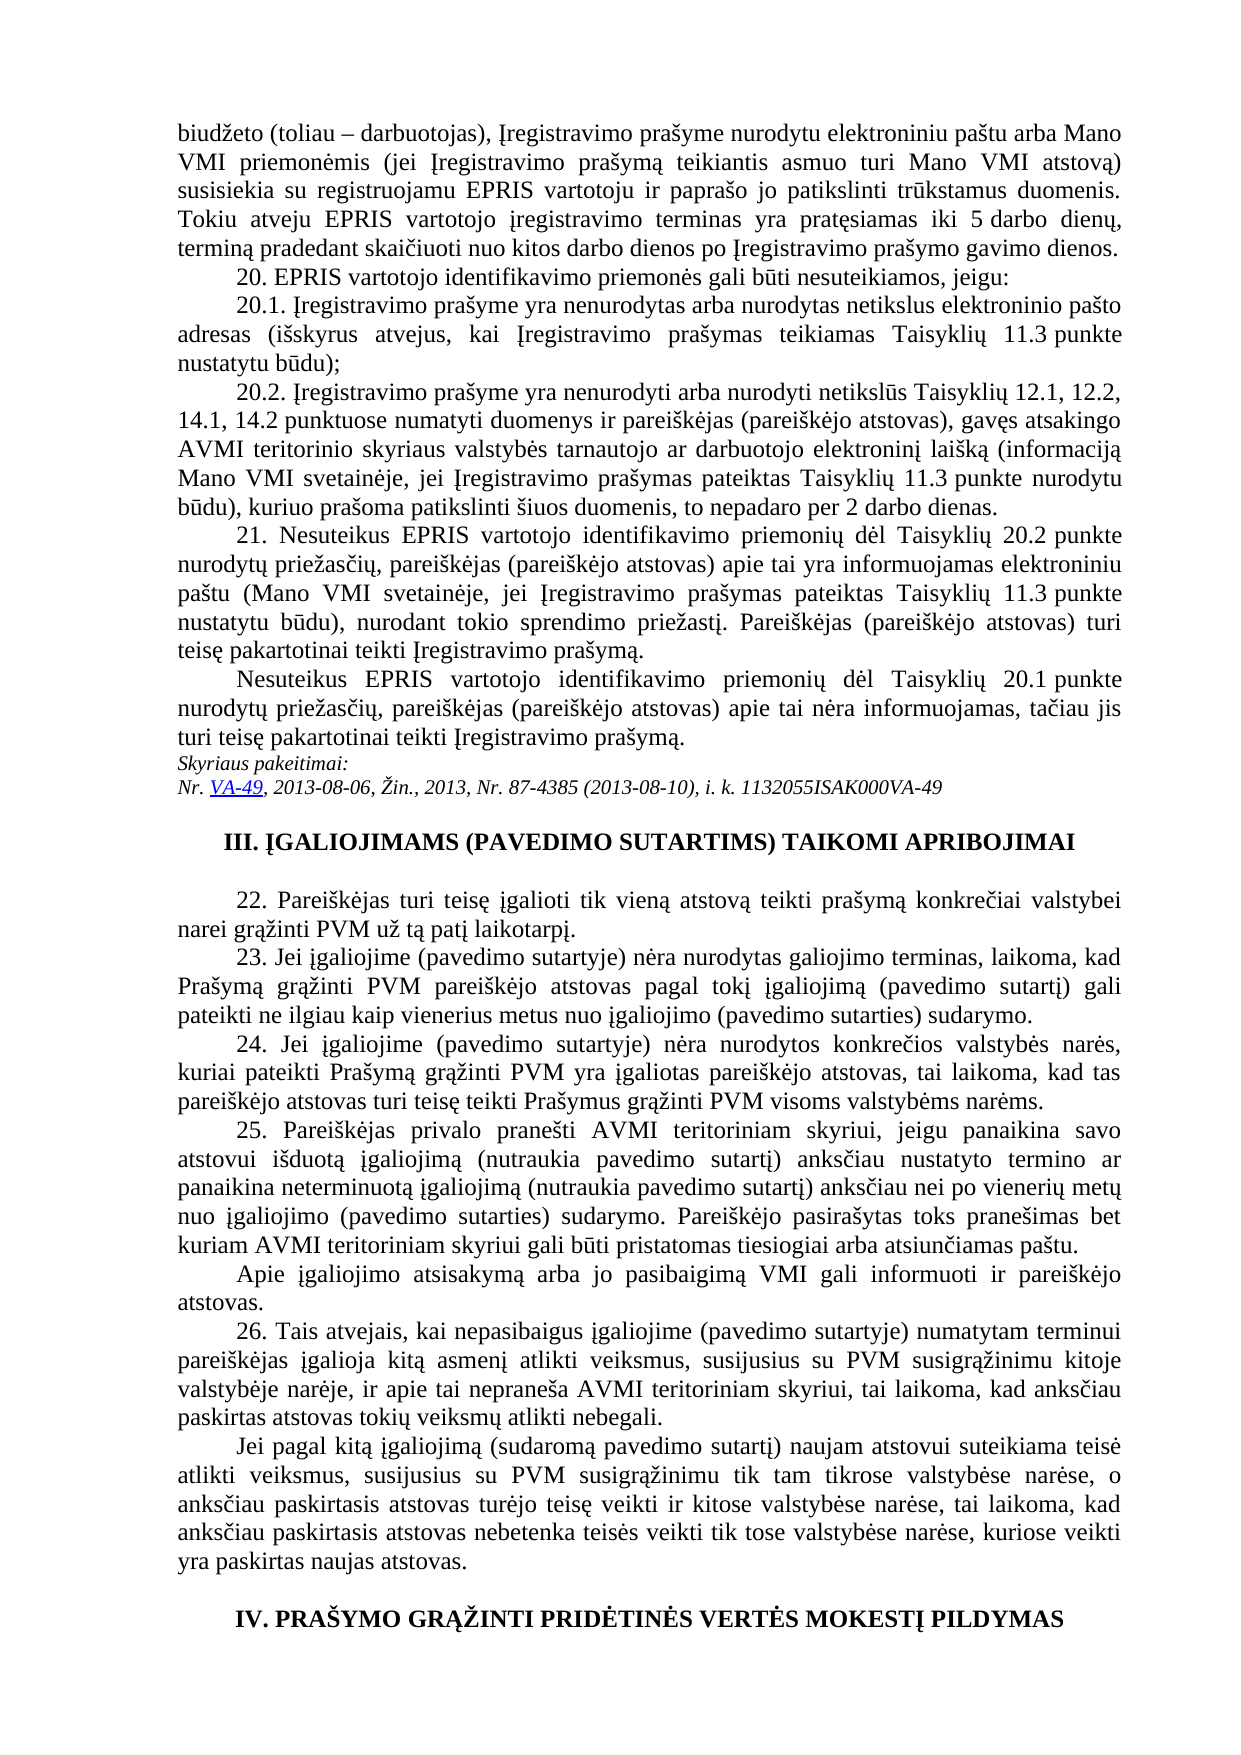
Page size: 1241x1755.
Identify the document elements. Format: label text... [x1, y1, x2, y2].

text 24. Jei įgaliojime (pavedimo sutartyje) nėra nurodytos konkrečios valstybės narės, kuriai pateikti Prašymą grąžinti PVM yra įgaliotas pareiškėjo atstovas, tai laikoma, kad tas pareiškėjo atstovas turi teisę teikti Prašymus grąžinti PVM visoms valstybėms narėms. [177, 1029, 1122, 1115]
text biudžeto (toliau – darbuotojas), Įregistravimo prašyme nurodytu elektroniniu paštu arba Mano VMI priemonėmis (jei Įregistravimo prašymą teikiantis asmuo turi Mano VMI atstovą) susisiekia su registruojamu EPRIS vartotoju ir paprašo jo patikslinti trūkstamus duomenis. Tokiu atveju EPRIS vartotojo įregistravimo terminas yra pratęsiamas iki 5 darbo dienų, terminą pradedant skaičiuoti nuo kitos darbo dienos po Įregistravimo prašymo gavimo dienos. [177, 118, 1122, 262]
text 26. Tais atvejais, kai nepasibaigus įgaliojime (pavedimo sutartyje) numatytam terminui pareiškėjas įgalioja kitą asmenį atlikti veiksmus, susijusius su PVM susigrąžinimu kitoje valstybėje narėje, ir apie tai nepraneša AVMI teritoriniam skyriui, tai laikoma, kad anksčiau paskirtas atstovas tokių veiksmų atlikti nebegali. [177, 1316, 1122, 1431]
text IV. PRAŠYMO GRĄŽINTI PRIDĖTINĖS VERTĖS MOKESTĮ pildymas [177, 1604, 1122, 1632]
text Skyriaus pakeitimai: [177, 751, 1122, 775]
text 20. EPRIS vartotojo identifikavimo priemonės gali būti nesuteikiamos, jeigu: [177, 262, 1122, 291]
text Nesuteikus EPRIS vartotojo identifikavimo priemonių dėl Taisyklių 20.1 punkte nurodytų priežasčių, pareiškėjas (pareiškėjo atstovas) apie tai nėra informuojamas, tačiau jis turi teisę pakartotinai teikti Įregistravimo prašymą. [177, 664, 1122, 751]
text 21. Nesuteikus EPRIS vartotojo identifikavimo priemonių dėl Taisyklių 20.2 punkte nurodytų priežasčių, pareiškėjas (pareiškėjo atstovas) apie tai yra informuojamas elektroniniu paštu (Mano VMI svetainėje, jei Įregistravimo prašymas pateiktas Taisyklių 11.3 punkte nustatytu būdu), nurodant tokio sprendimo priežastį. Pareiškėjas (pareiškėjo atstovas) turi teisę pakartotinai teikti Įregistravimo prašymą. [177, 521, 1122, 664]
text Jei pagal kitą įgaliojimą (sudaromą pavedimo sutartį) naujam atstovui suteikiama teisė atlikti veiksmus, susijusius su PVM susigrąžinimu tik tam tikrose valstybėse narėse, o anksčiau paskirtasis atstovas turėjo teisę veikti ir kitose valstybėse narėse, tai laikoma, kad anksčiau paskirtasis atstovas nebetenka teisės veikti tik tose valstybėse narėse, kuriose veikti yra paskirtas naujas atstovas. [177, 1431, 1122, 1575]
text Nr. VA-49, 2013-08-06, Žin., 2013, Nr. 87-4385 (2013-08-10), i. k. 1132055ISAK000VA-49 [177, 775, 1122, 799]
text 20.2. Įregistravimo prašyme yra nenurodyti arba nurodyti netikslūs Taisyklių 12.1, 12.2, 14.1, 14.2 punktuose numatyti duomenys ir pareiškėjas (pareiškėjo atstovas), gavęs atsakingo AVMI teritorinio skyriaus valstybės tarnautojo ar darbuotojo elektroninį laišką (informaciją Mano VMI svetainėje, jei Įregistravimo prašymas pateiktas Taisyklių 11.3 punkte nurodytu būdu), kuriuo prašoma patikslinti šiuos duomenis, to nepadaro per 2 darbo dienas. [177, 377, 1122, 521]
text 22. Pareiškėjas turi teisę įgalioti tik vieną atstovą teikti prašymą konkrečiai valstybei narei grąžinti PVM už tą patį laikotarpį. [177, 885, 1122, 942]
text 23. Jei įgaliojime (pavedimo sutartyje) nėra nurodytas galiojimo terminas, laikoma, kad Prašymą grąžinti PVM pareiškėjo atstovas pagal tokį įgaliojimą (pavedimo sutartį) gali pateikti ne ilgiau kaip vienerius metus nuo įgaliojimo (pavedimo sutarties) sudarymo. [177, 942, 1122, 1029]
text Apie įgaliojimo atsisakymą arba jo pasibaigimą VMI gali informuoti ir pareiškėjo atstovas. [177, 1259, 1122, 1316]
text 20.1. Įregistravimo prašyme yra nenurodytas arba nurodytas netikslus elektroninio pašto adresas (išskyrus atvejus, kai Įregistravimo prašymas teikiamas Taisyklių 11.3 punkte nustatytu būdu); [177, 291, 1122, 377]
text III. ĮGALIOJIMAMS (PAVEDIMO SUTARTIMS) TAIKOMI APRIBOJIMAI [177, 827, 1122, 856]
text 25. Pareiškėjas privalo pranešti AVMI teritoriniam skyriui, jeigu panaikina savo atstovui išduotą įgaliojimą (nutraukia pavedimo sutartį) anksčiau nustatyto termino ar panaikina neterminuotą įgaliojimą (nutraukia pavedimo sutartį) anksčiau nei po vienerių metų nuo įgaliojimo (pavedimo sutarties) sudarymo. Pareiškėjo pasirašytas toks pranešimas bet kuriam AVMI teritoriniam skyriui gali būti pristatomas tiesiogiai arba atsiunčiamas paštu. [177, 1115, 1122, 1259]
